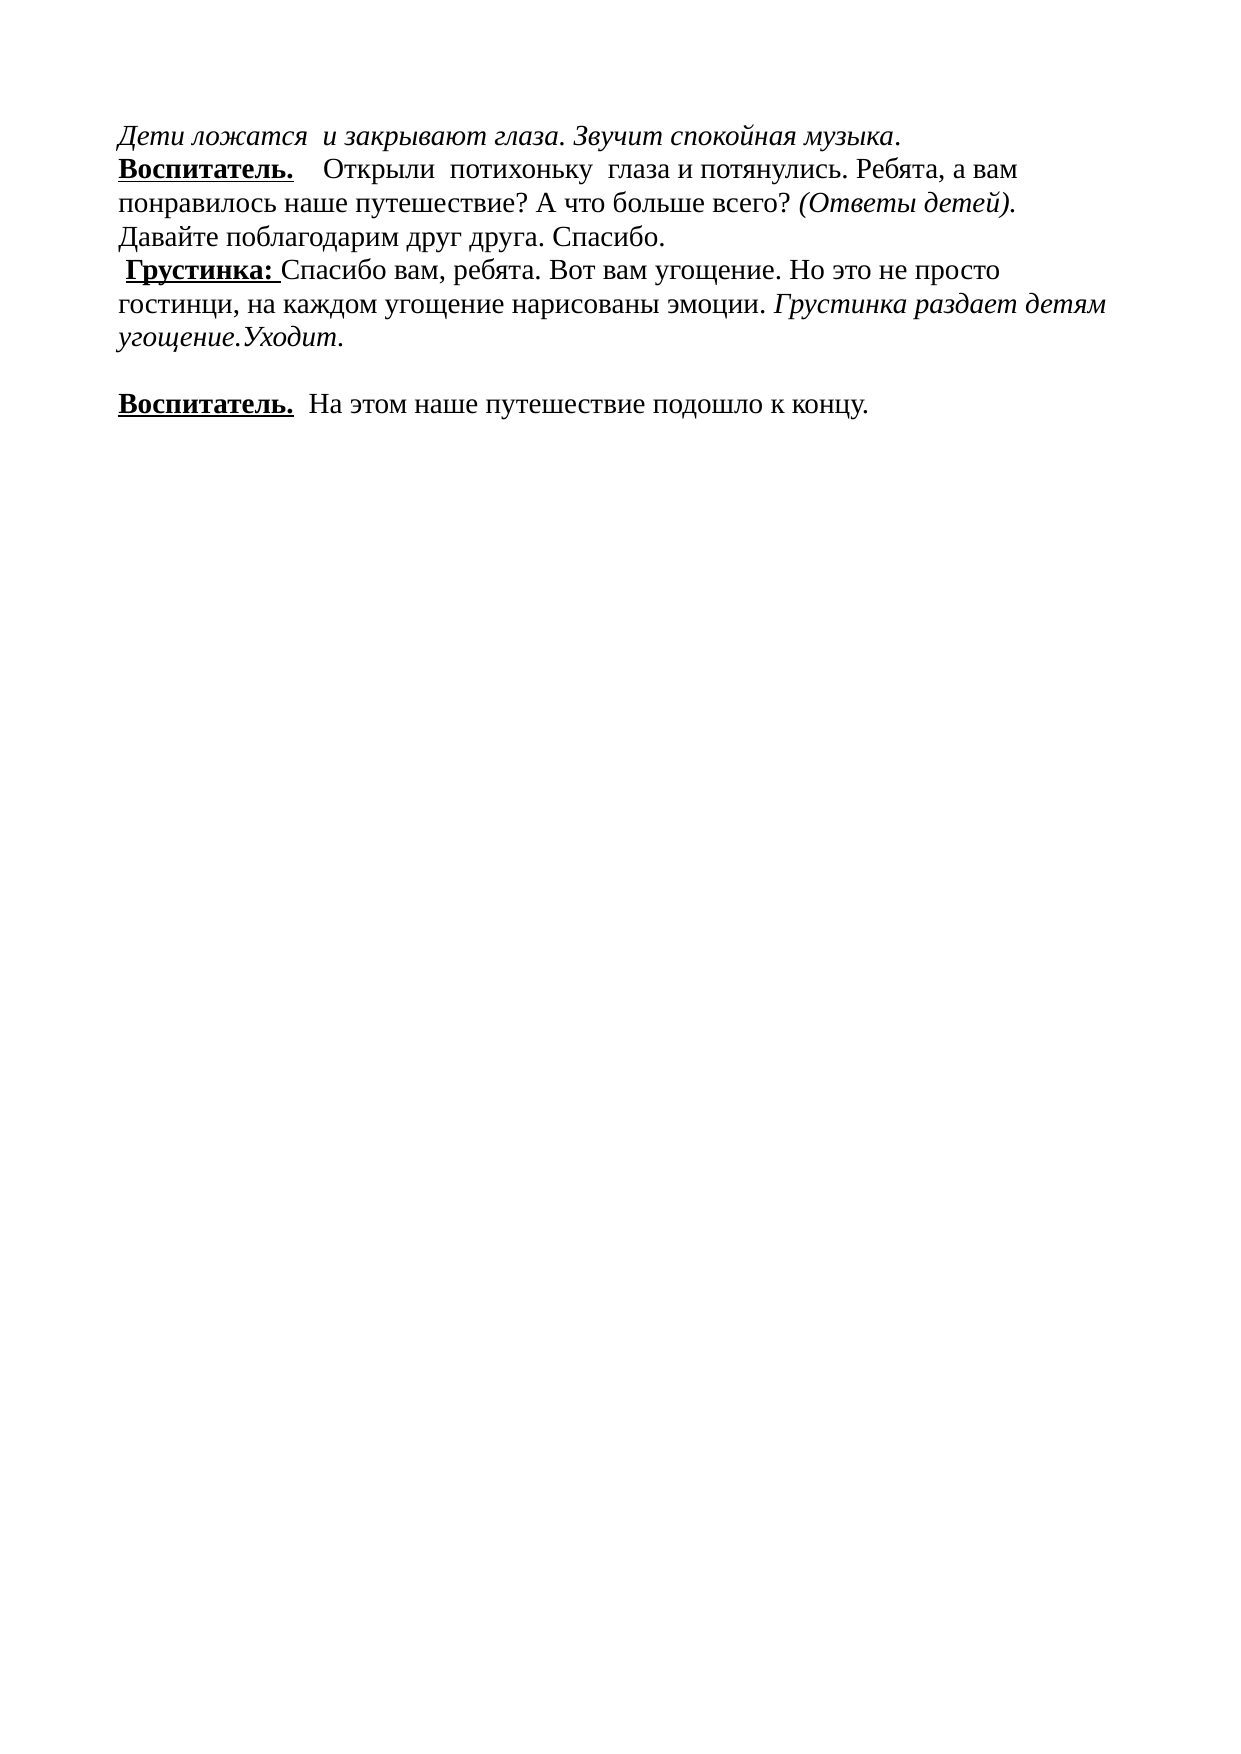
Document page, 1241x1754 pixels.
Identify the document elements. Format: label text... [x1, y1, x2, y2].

text Воспитатель. Открыли потихоньку глаза и потянулись. Ребята, а вам понравилось наше путешествие? А что больше всего? (Ответы детей). Давайте поблагодарим друг друга. Спасибо. [118, 152, 1122, 252]
text Дети ложатся и закрывают глаза. Звучит спокойная музыка. [118, 118, 1122, 152]
text Воспитатель. На этом наше путешествие подошло к концу. [118, 386, 1122, 420]
text Грустинка: Спасибо вам, ребята. Вот вам угощение. Но это не просто гостинци, на каждом угощение нарисованы эмоции. Грустинка раздает детям угощение.Уходит. [118, 252, 1122, 353]
